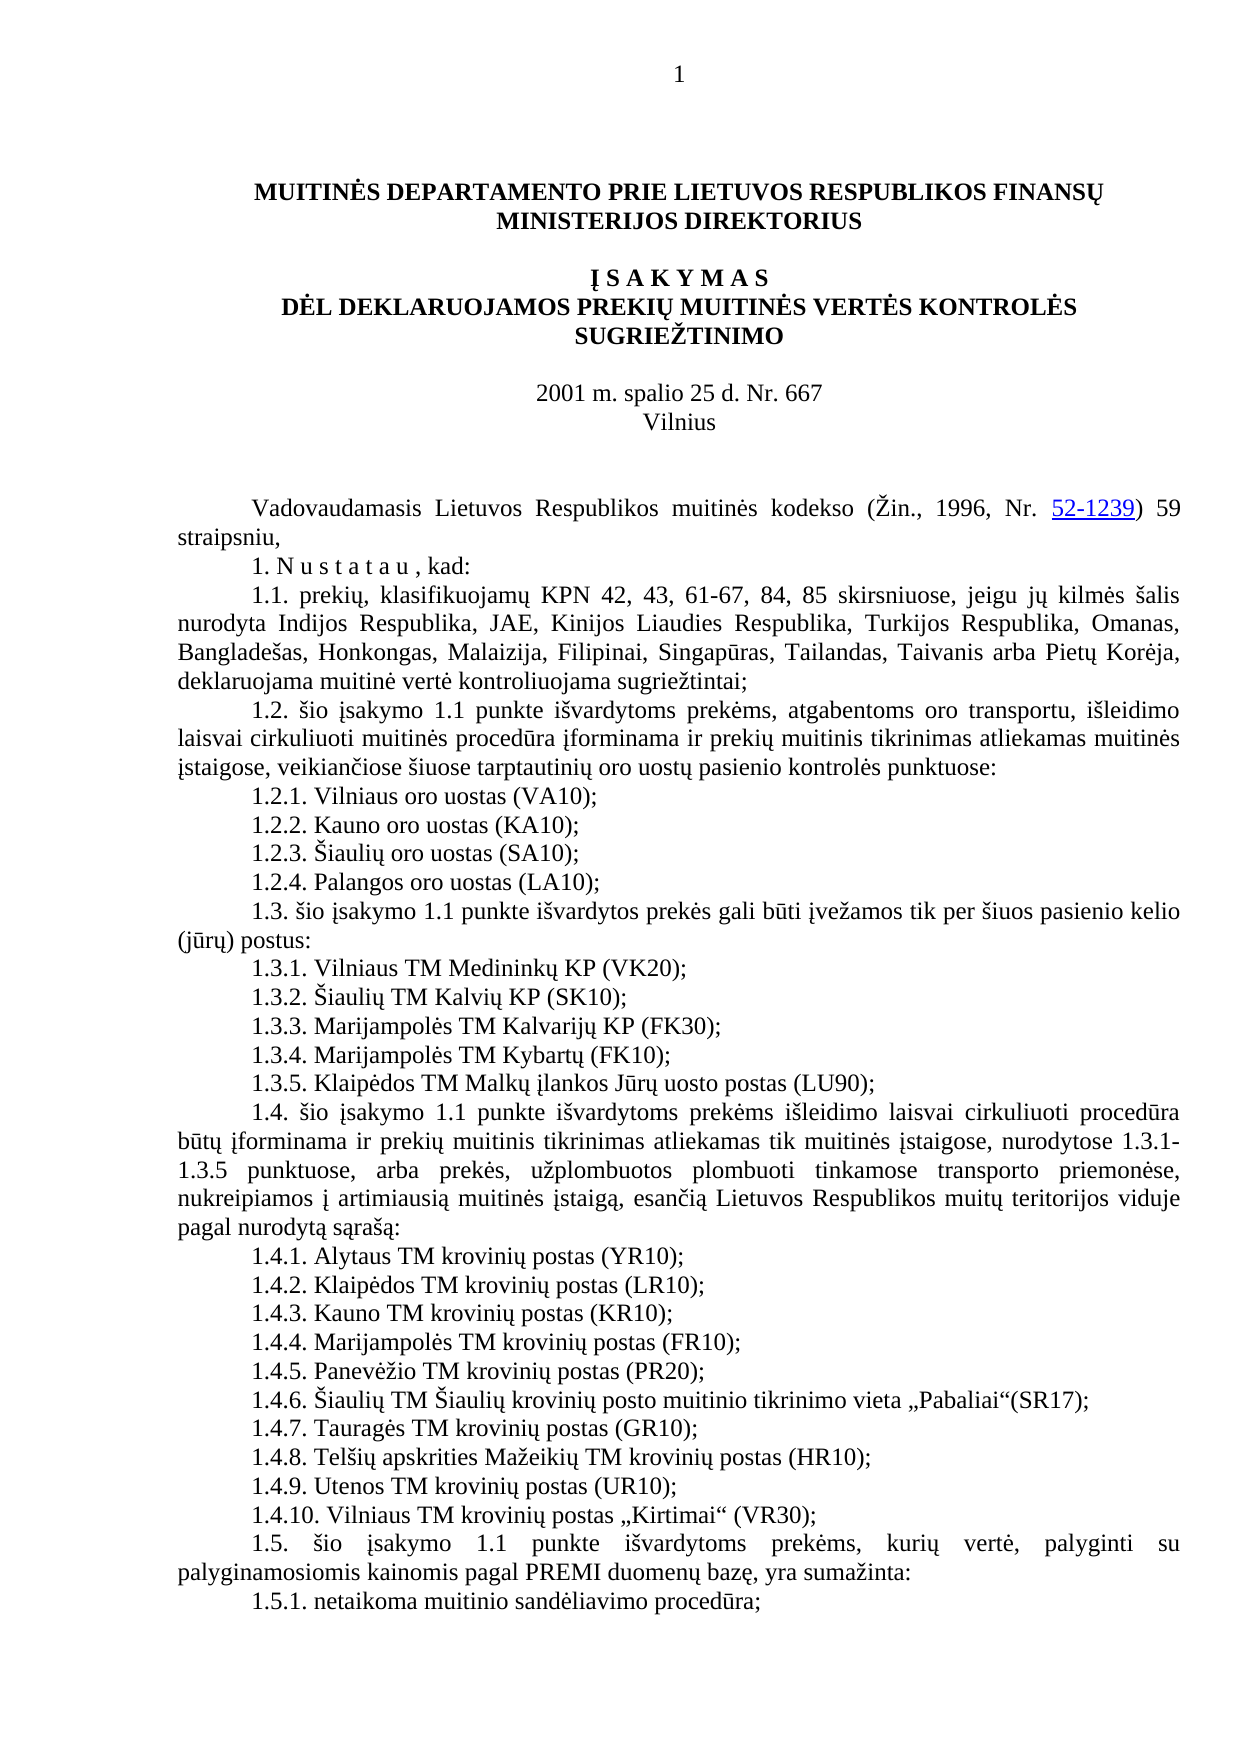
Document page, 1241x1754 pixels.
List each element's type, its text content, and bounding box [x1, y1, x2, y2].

text 1.4.4. Marijampolės TM krovinių postas (FR10); [177, 1327, 1181, 1356]
text Į S A K Y M A S [177, 263, 1181, 292]
text DĖL DEKLARUOJAMOS PREKIŲ MUITINĖS VERTĖS KONTROLĖS SUGRIEŽTINIMO [177, 292, 1181, 350]
text 1.4.3. Kauno TM krovinių postas (KR10); [177, 1298, 1181, 1327]
text 1.3. šio įsakymo 1.1 punkte išvardytos prekės gali būti įvežamos tik per šiuos pasienio kelio (jūrų) postus: [177, 896, 1181, 953]
text 1.3.3. Marijampolės TM Kalvarijų KP (FK30); [177, 1011, 1181, 1040]
text 1.4.2. Klaipėdos TM krovinių postas (LR10); [177, 1270, 1181, 1298]
text 1.2.3. Šiaulių oro uostas (SA10); [177, 838, 1181, 867]
text 1.4.7. Tauragės TM krovinių postas (GR10); [177, 1413, 1181, 1442]
text 2001 m. spalio 25 d. Nr. 667 [177, 378, 1181, 407]
text Vadovaudamasis Lietuvos Respublikos muitinės kodekso (Žin., 1996, Nr. 52-1239) 59 straipsniu, [177, 493, 1181, 551]
text 1.2. šio įsakymo 1.1 punkte išvardytoms prekėms, atgabentoms oro transportu, išleidimo laisvai cirkuliuoti muitinės procedūra įforminama ir prekių muitinis tikrinimas atliekamas muitinės įstaigose, veikiančiose šiuose tarptautinių oro uostų pasienio kontrolės punktuose: [177, 695, 1181, 781]
text 1.4.6. Šiaulių TM Šiaulių krovinių posto muitinio tikrinimo vieta „Pabaliai“(SR17); [177, 1385, 1181, 1413]
text 1.4.9. Utenos TM krovinių postas (UR10); [177, 1471, 1181, 1500]
text 1.3.5. Klaipėdos TM Malkų įlankos Jūrų uosto postas (LU90); [177, 1068, 1181, 1097]
text 1.5. šio įsakymo 1.1 punkte išvardytoms prekėms, kurių vertė, palyginti su palyginamosiomis kainomis pagal PREMI duomenų bazę, yra sumažinta: [177, 1528, 1181, 1586]
text 1.1. prekių, klasifikuojamų KPN 42, 43, 61-67, 84, 85 skirsniuose, jeigu jų kilmės šalis nurodyta Indijos Respublika, JAE, Kinijos Liaudies Respublika, Turkijos Respublika, Omanas, Bangladešas, Honkongas, Malaizija, Filipinai, Singapūras, Tailandas, Taivanis arba Pietų Korėja, deklaruojama muitinė vertė kontroliuojama sugriežtintai; [177, 580, 1181, 695]
text 1.3.1. Vilniaus TM Medininkų KP (VK20); [177, 953, 1181, 982]
text 1.4.5. Panevėžio TM krovinių postas (PR20); [177, 1356, 1181, 1385]
text 1.2.4. Palangos oro uostas (LA10); [177, 867, 1181, 896]
text 1.4. šio įsakymo 1.1 punkte išvardytoms prekėms išleidimo laisvai cirkuliuoti procedūra būtų įforminama ir prekių muitinis tikrinimas atliekamas tik muitinės įstaigose, nurodytose 1.3.1-1.3.5 punktuose, arba prekės, užplombuotos plombuoti tinkamose transporto priemonėse, nukreipiamos į artimiausią muitinės įstaigą, esančią Lietuvos Respublikos muitų teritorijos viduje pagal nurodytą sąrašą: [177, 1097, 1181, 1241]
text 1.3.2. Šiaulių TM Kalvių KP (SK10); [177, 982, 1181, 1011]
text 1. Nustatau, kad: [177, 551, 1181, 580]
text MUITINĖS DEPARTAMENTO PRIE LIETUVOS RESPUBLIKOS FINANSŲ MINISTERIJOS DIREKTORIUS [177, 177, 1181, 235]
text 1.4.8. Telšių apskrities Mažeikių TM krovinių postas (HR10); [177, 1442, 1181, 1471]
text 1.4.10. Vilniaus TM krovinių postas „Kirtimai“ (VR30); [177, 1500, 1181, 1528]
text 1.2.2. Kauno oro uostas (KA10); [177, 810, 1181, 838]
text 1.2.1. Vilniaus oro uostas (VA10); [177, 781, 1181, 810]
text Vilnius [177, 407, 1181, 436]
text 1.4.1. Alytaus TM krovinių postas (YR10); [177, 1241, 1181, 1270]
text 1.5.1. netaikoma muitinio sandėliavimo procedūra; [177, 1586, 1181, 1615]
text 1.3.4. Marijampolės TM Kybartų (FK10); [177, 1040, 1181, 1068]
